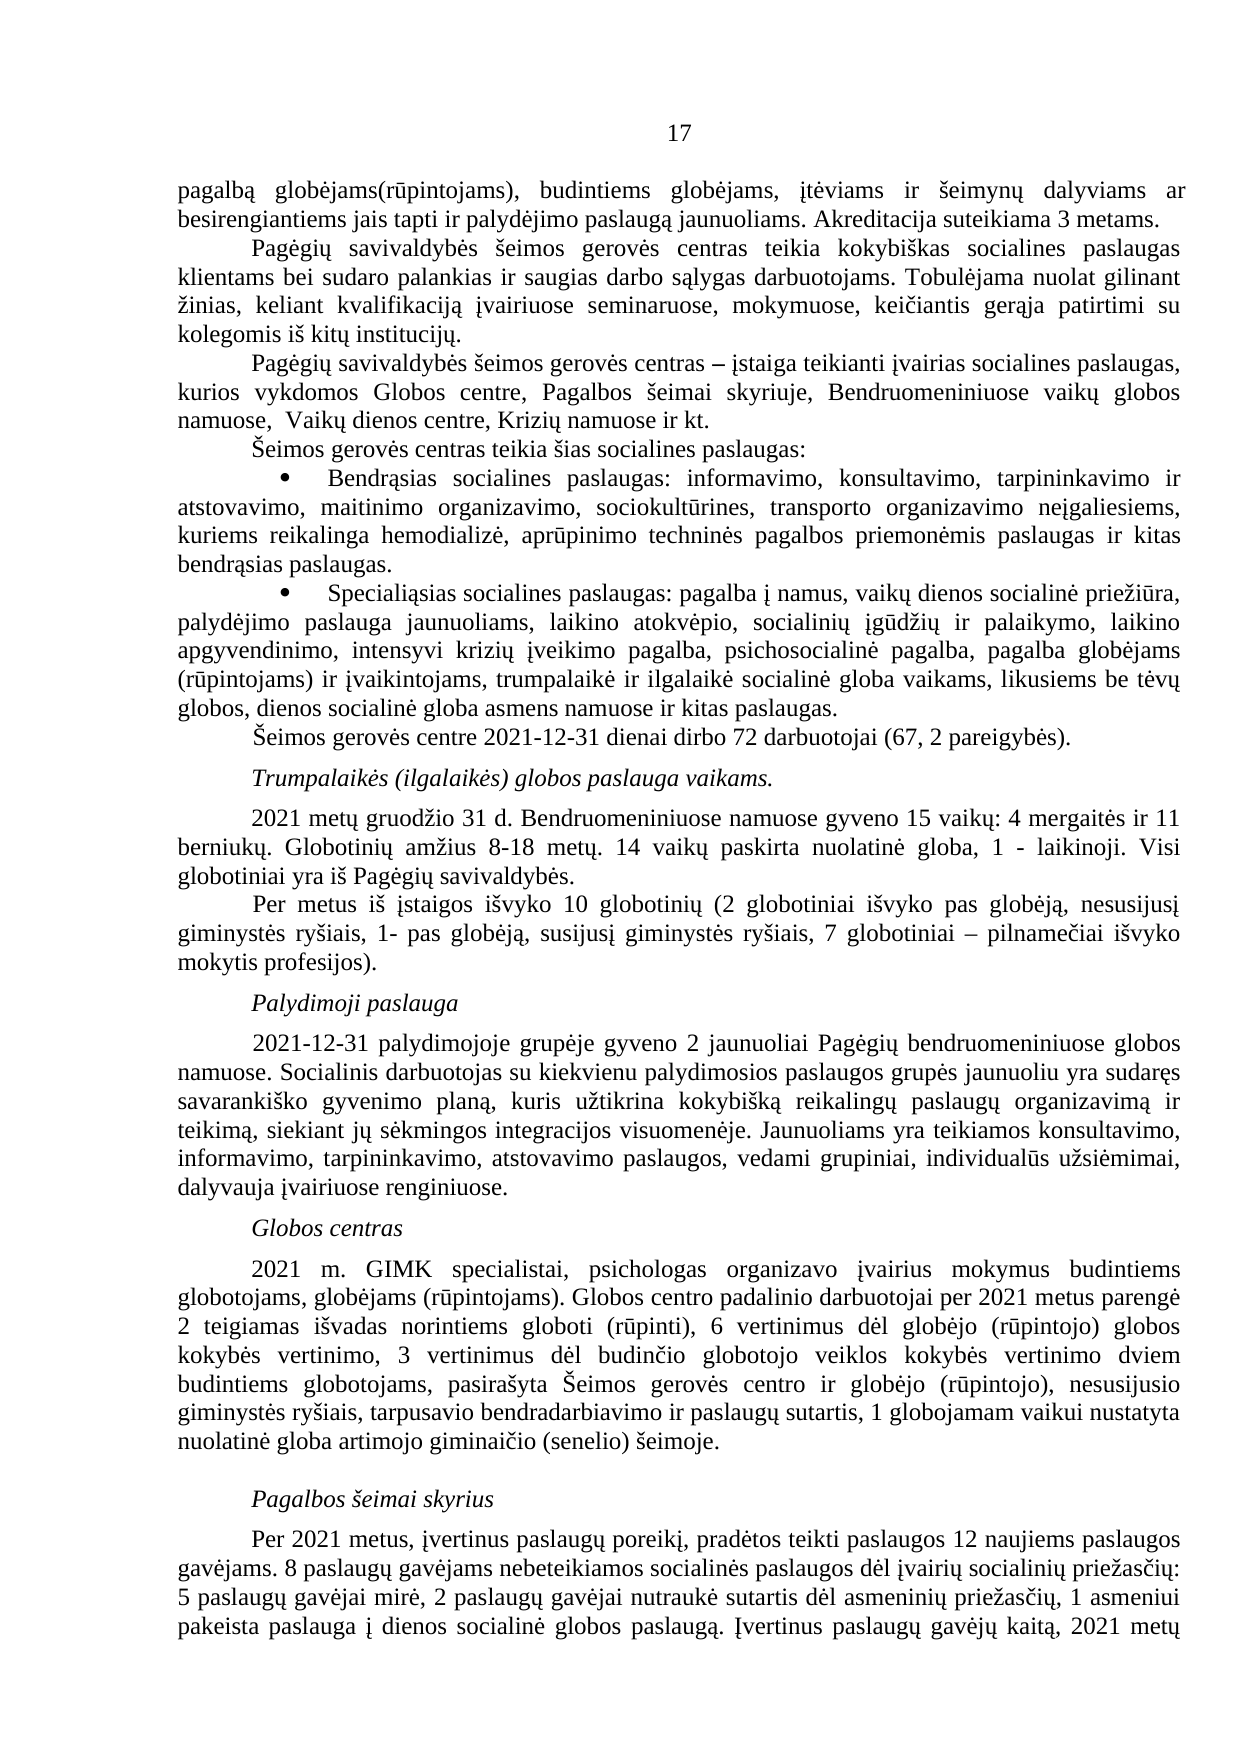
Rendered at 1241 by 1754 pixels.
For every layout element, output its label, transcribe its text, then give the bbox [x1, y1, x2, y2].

text Per metus iš įstaigos išvyko 10 globotinių (2 globotiniai išvyko pas globėją, nesusijusį giminystės ryšiais, 1- pas globėją, susijusį giminystės ryšiais, 7 globotiniai – pilnamečiai išvyko mokytis profesijos). [177, 889, 1181, 976]
text  Specialiąsias socialines paslaugas: pagalba į namus, vaikų dienos socialinė priežiūra, palydėjimo paslauga jaunuoliams, laikino atokvėpio, socialinių įgūdžių ir palaikymo, laikino apgyvendinimo, intensyvi krizių įveikimo pagalba, psichosocialinė pagalba, pagalba globėjams (rūpintojams) ir įvaikintojams, trumpalaikė ir ilgalaikė socialinė globa vaikams, likusiems be tėvų globos, dienos socialinė globa asmens namuose ir kitas paslaugas. [177, 578, 1181, 722]
text Trumpalaikės (ilgalaikės) globos paslauga vaikams. [177, 763, 1181, 791]
text Palydimoji paslauga [177, 988, 1181, 1017]
text 2021 m. GIMK specialistai, psichologas organizavo įvairius mokymus budintiems globotojams, globėjams (rūpintojams). Globos centro padalinio darbuotojai per 2021 metus parengė 2 teigiamas išvadas norintiems globoti (rūpinti), 6 vertinimus dėl globėjo (rūpintojo) globos kokybės vertinimo, 3 vertinimus dėl budinčio globotojo veiklos kokybės vertinimo dviem budintiems globotojams, pasirašyta Šeimos gerovės centro ir globėjo (rūpintojo), nesusijusio giminystės ryšiais, tarpusavio bendradarbiavimo ir paslaugų sutartis, 1 globojamam vaikui nustatyta nuolatinė globa artimojo giminaičio (senelio) šeimoje. [177, 1254, 1181, 1455]
text Šeimos gerovės centras teikia šias socialines paslaugas: [177, 434, 1181, 463]
text 2021 metų gruodžio 31 d. Bendruomeniniuose namuose gyveno 15 vaikų: 4 mergaitės ir 11 berniukų. Globotinių amžius 8-18 metų. 14 vaikų paskirta nuolatinė globa, 1 - laikinoji. Visi globotiniai yra iš Pagėgių savivaldybės. [177, 803, 1181, 889]
text Pagėgių savivaldybės šeimos gerovės centras teikia kokybiškas socialines paslaugas klientams bei sudaro palankias ir saugias darbo sąlygas darbuotojams. Tobulėjama nuolat gilinant žinias, keliant kvalifikaciją įvairiuose seminaruose, mokymuose, keičiantis gerąja patirtimi su kolegomis iš kitų institucijų. [177, 233, 1181, 348]
text 2021-12-31 palydimojoje grupėje gyveno 2 jaunuoliai Pagėgių bendruomeniniuose globos namuose. Socialinis darbuotojas su kiekvienu palydimosios paslaugos grupės jaunuoliu yra sudaręs savarankiško gyvenimo planą, kuris užtikrina kokybišką reikalingų paslaugų organizavimą ir teikimą, siekiant jų sėkmingos integracijos visuomenėje. Jaunuoliams yra teikiamos konsultavimo, informavimo, tarpininkavimo, atstovavimo paslaugos, vedami grupiniai, individualūs užsiėmimai, dalyvauja įvairiuose renginiuose. [177, 1028, 1181, 1201]
text Globos centras [177, 1213, 1181, 1242]
text  Bendrąsias socialines paslaugas: informavimo, konsultavimo, tarpininkavimo ir atstovavimo, maitinimo organizavimo, sociokultūrines, transporto organizavimo neįgaliesiems, kuriems reikalinga hemodializė, aprūpinimo techninės pagalbos priemonėmis paslaugas ir kitas bendrąsias paslaugas. [177, 463, 1181, 578]
text pagalbą globėjams(rūpintojams), budintiems globėjams, įtėviams ir šeimynų dalyviams ar besirengiantiems jais tapti ir palydėjimo paslaugą jaunuoliams. Akreditacija suteikiama 3 metams. [177, 176, 1187, 233]
text Pagėgių savivaldybės šeimos gerovės centras – įstaiga teikianti įvairias socialines paslaugas, kurios vykdomos Globos centre, Pagalbos šeimai skyriuje, Bendruomeniniuose vaikų globos namuose, Vaikų dienos centre, Krizių namuose ir kt. [177, 348, 1181, 434]
text Pagalbos šeimai skyrius [177, 1484, 1181, 1512]
text Šeimos gerovės centre 2021-12-31 dienai dirbo 72 darbuotojai (67, 2 pareigybės). [177, 722, 1181, 751]
text Per 2021 metus, įvertinus paslaugų poreikį, pradėtos teikti paslaugos 12 naujiems paslaugos gavėjams. 8 paslaugų gavėjams nebeteikiamos socialinės paslaugos dėl įvairių socialinių priežasčių: 5 paslaugų gavėjai mirė, 2 paslaugų gavėjai nutraukė sutartis dėl asmeninių priežasčių, 1 asmeniui pakeista paslauga į dienos socialinė globos paslaugą. Įvertinus paslaugų gavėjų kaitą, 2021 metų [177, 1524, 1181, 1639]
